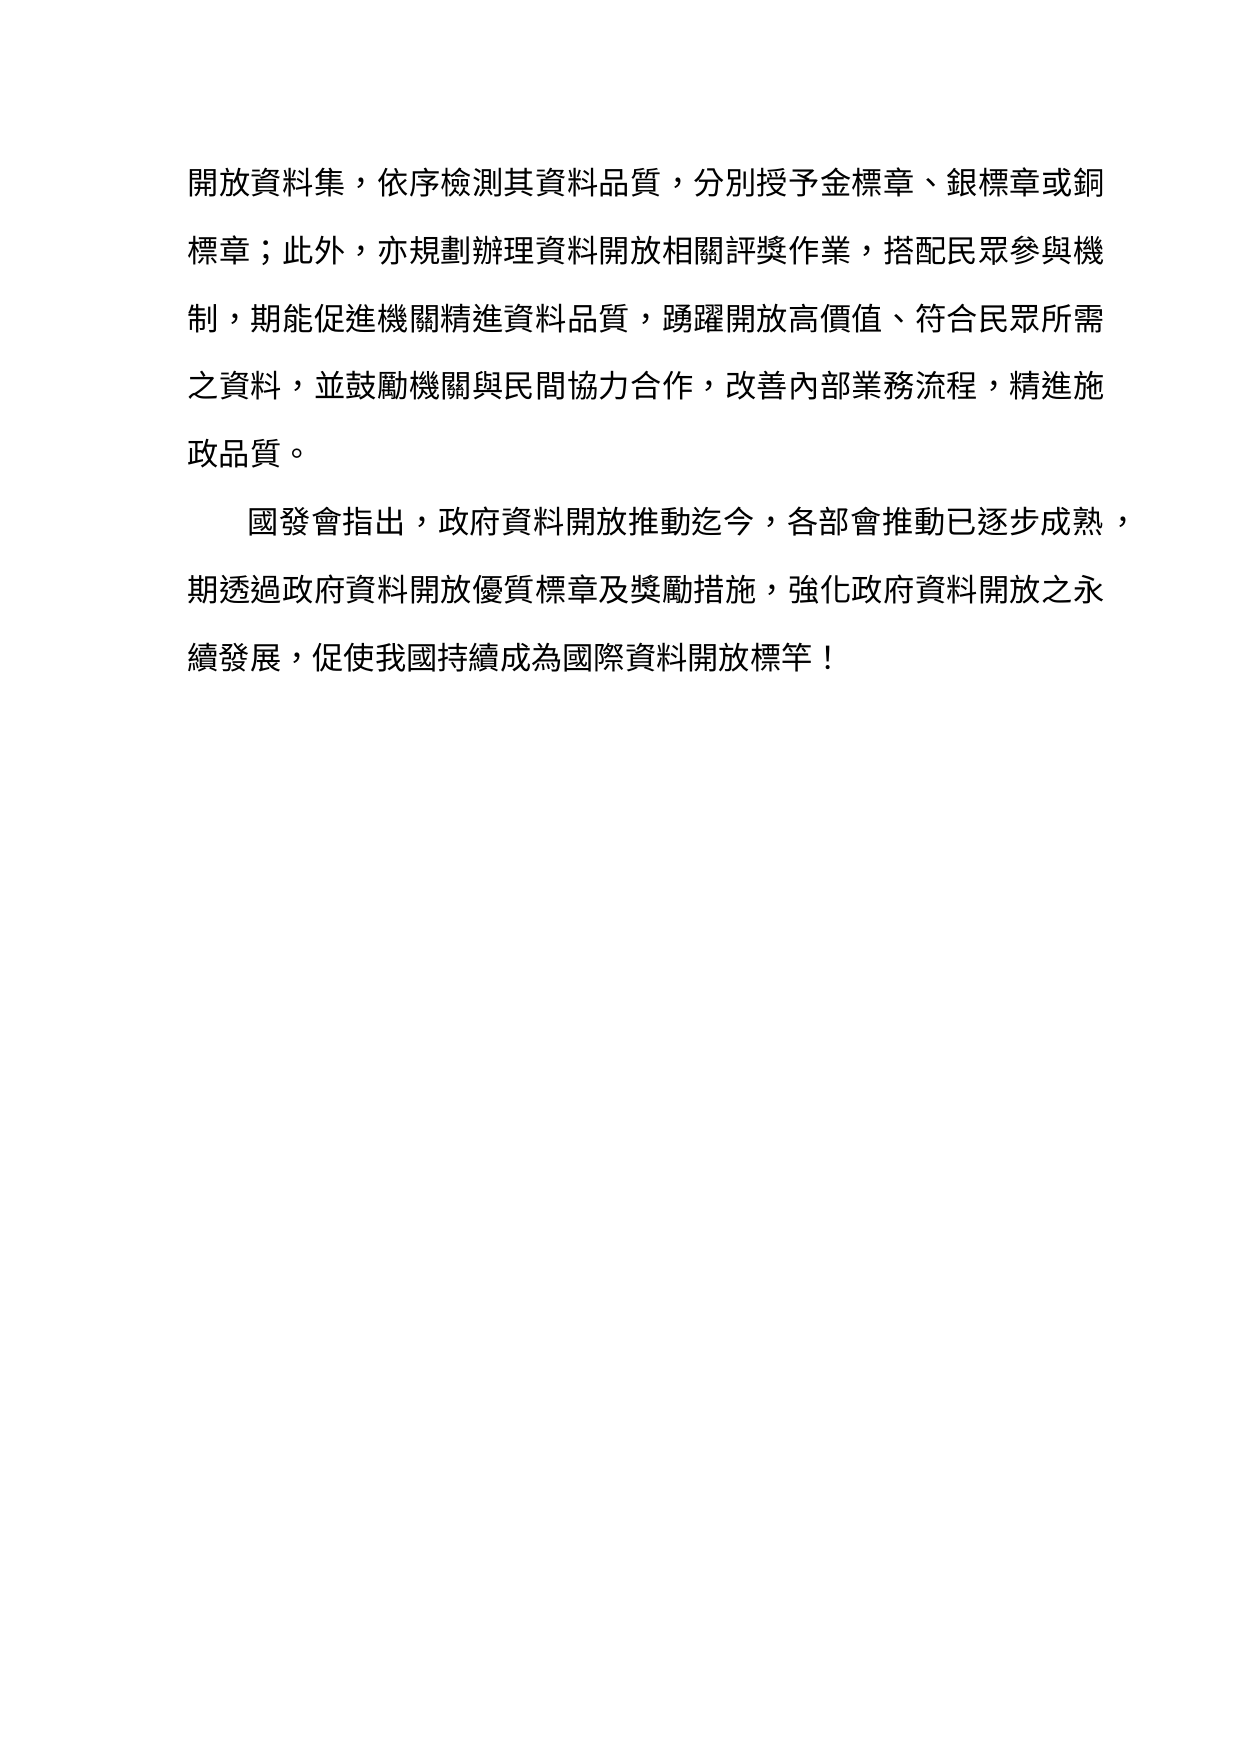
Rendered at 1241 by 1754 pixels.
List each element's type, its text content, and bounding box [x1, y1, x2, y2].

text 國發會指出，政府資料開放推動迄今，各部會推動已逐步成熟，期透過政府資料開放優質標章及獎勵措施，強化政府資料開放之永續發展，促使我國持續成為國際資料開放標竿！ [187, 497, 1107, 678]
text 為再接再厲進一步精進政府資料開放品質，國發會規劃評獎機制，建立政府資料開放優質標章認證，針對政府資料開放平臺上的每筆開放資料集，依序檢測其資料品質，分別授予金標章、銀標章或銅標章；此外，亦規劃辦理資料開放相關評獎作業，搭配民眾參與機制，期能促進機關精進資料品質，踴躍開放高價值、符合民眾所需之資料，並鼓勵機關與民間協力合作，改善內部業務流程，精進施政品質。 [187, 158, 1107, 475]
